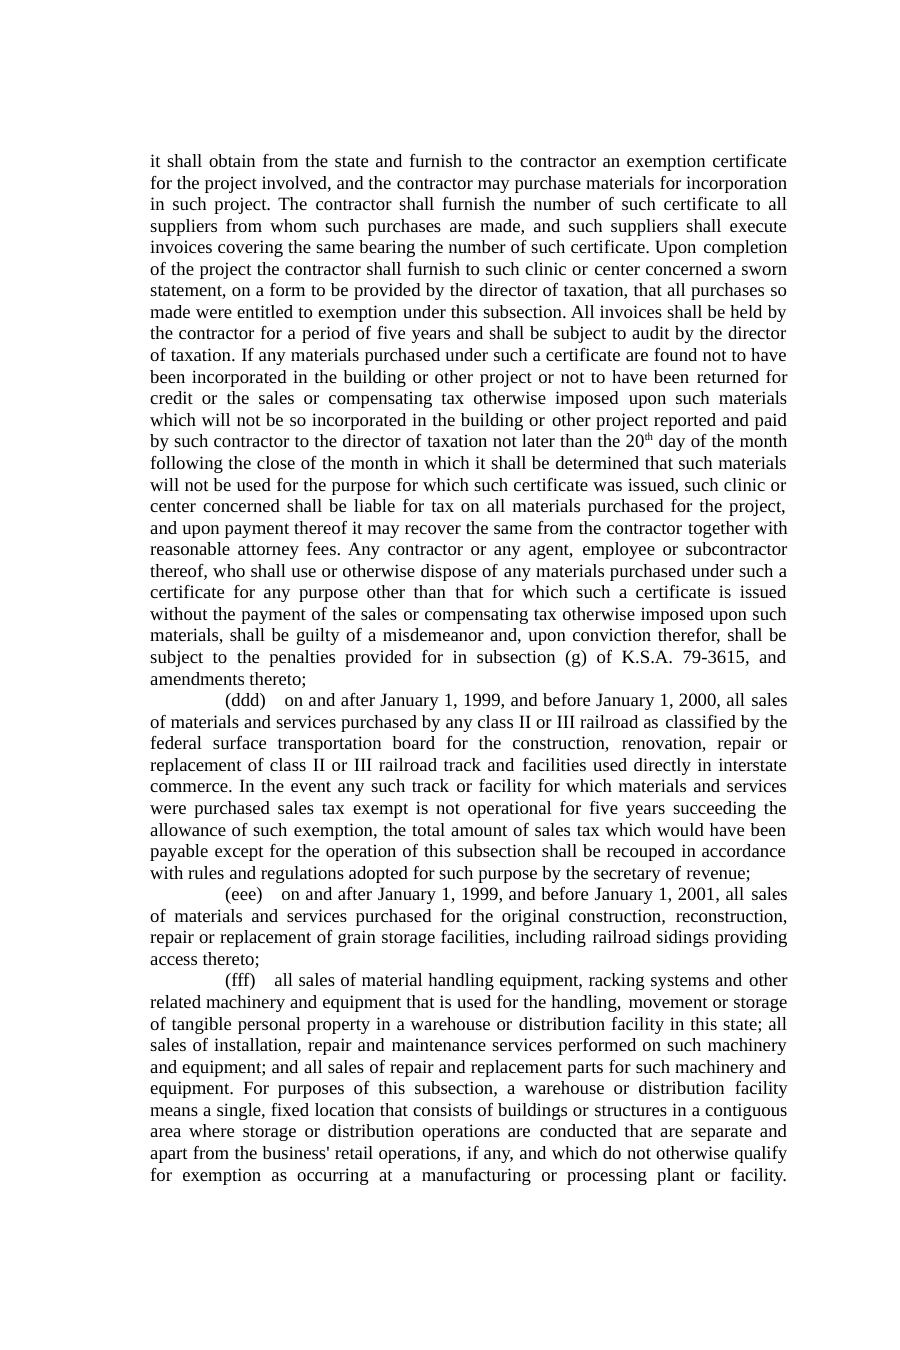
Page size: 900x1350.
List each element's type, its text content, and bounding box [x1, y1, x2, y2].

text it shall obtain from the state and furnish to the contractor an exemption certificate for the project involved, and the contractor may purchase materials for incorporation in such project. The contractor shall furnish the number of such certificate to all suppliers from whom such purchases are made, and such suppliers shall execute invoices covering the same bearing the number of such certificate. Upon completion of the project the contractor shall furnish to such clinic or center concerned a sworn statement, on a form to be provided by the director of taxation, that all purchases so made were entitled to exemption under this subsection. All invoices shall be held by the contractor for a period of five years and shall be subject to audit by the director of taxation. If any materials purchased under such a certificate are found not to have been incorporated in the building or other project or not to have been returned for credit or the sales or compensating tax otherwise imposed upon such materials which will not be so incorporated in the building or other project reported and paid by such contractor to the director of taxation not later than the 20th day of the month following the close of the month in which it shall be determined that such materials will not be used for the purpose for which such certificate was issued, such clinic or center concerned shall be liable for tax on all materials purchased for the project, and upon payment thereof it may recover the same from the contractor together with reasonable attorney fees. Any contractor or any agent, employee or subcontractor thereof, who shall use or otherwise dispose of any materials purchased under such a certificate for any purpose other than that for which such a certificate is issued without the payment of the sales or compensating tax otherwise imposed upon such materials, shall be guilty of a misdemeanor and, upon conviction therefor, shall be subject to the penalties provided for in subsection (g) of K.S.A. 79-3615, and amendments thereto; [150, 150, 787, 689]
text (ddd) on and after January 1, 1999, and before January 1, 2000, all sales of materials and services purchased by any class II or III railroad as classified by the federal surface transportation board for the construction, renovation, repair or replacement of class II or III railroad track and facilities used directly in interstate commerce. In the event any such track or facility for which materials and services were purchased sales tax exempt is not operational for five years succeeding the allowance of such exemption, the total amount of sales tax which would have been payable except for the operation of this subsection shall be recouped in accordance with rules and regulations adopted for such purpose by the secretary of revenue; [150, 689, 787, 883]
text (fff) all sales of material handling equipment, racking systems and other related machinery and equipment that is used for the handling, movement or storage of tangible personal property in a warehouse or distribution facility in this state; all sales of installation, repair and maintenance services performed on such machinery and equipment; and all sales of repair and replacement parts for such machinery and equipment. For purposes of this subsection, a warehouse or distribution facility means a single, fixed location that consists of buildings or structures in a contiguous area where storage or distribution operations are conducted that are separate and apart from the business' retail operations, if any, and which do not otherwise qualify for exemption as occurring at a manufacturing or processing plant or facility. [150, 969, 787, 1185]
text (eee) on and after January 1, 1999, and before January 1, 2001, all sales of materials and services purchased for the original construction, reconstruction, repair or replacement of grain storage facilities, including railroad sidings providing access thereto; [150, 883, 787, 969]
